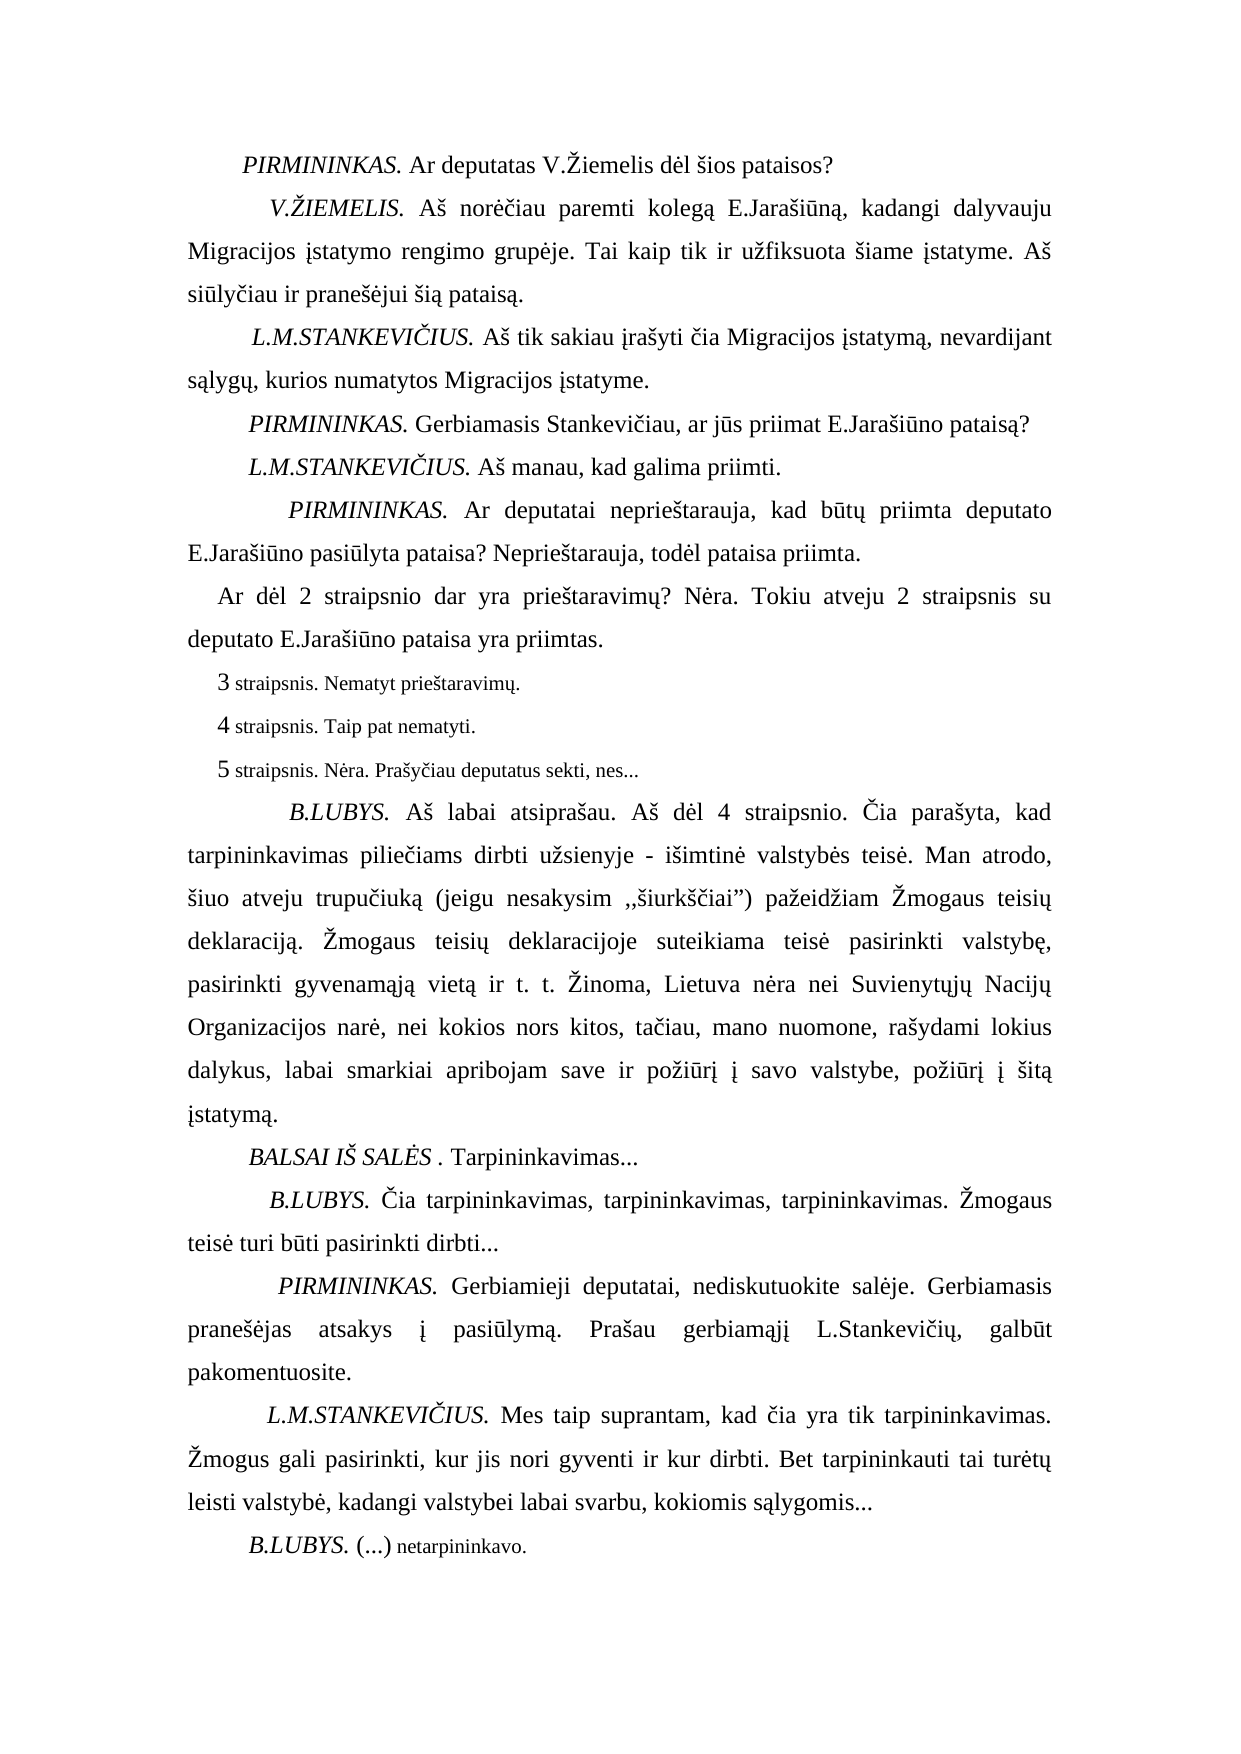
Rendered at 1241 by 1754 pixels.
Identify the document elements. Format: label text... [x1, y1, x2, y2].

text L.M.STANKEVIČIUS. Aš tik sakiau įrašyti čia Migracijos įstatymą, nevardijant sąlygų, kurios numatytos Migracijos įstatyme. [187, 322, 1053, 394]
text BALSAI IŠ SALĖS . Tarpininkavimas... [187, 1142, 1053, 1171]
text L.M.STANKEVIČIUS. Aš manau, kad galima priimti. [187, 452, 1053, 481]
text Ar dėl 2 straipsnio dar yra prieštaravimų? Nėra. Tokiu atveju 2 straipsnis su deputato E.Jarašiūno pataisa yra priimtas. [187, 581, 1053, 653]
text 4 straipsnis. Taip pat nematyti. [187, 711, 1053, 739]
text PIRMININKAS. Ar deputatas V.Žiemelis dėl šios pataisos? [187, 150, 1053, 179]
text L.M.STANKEVIČIUS. Mes taip suprantam, kad čia yra tik tarpininkavimas. Žmogus gali pasirinkti, kur jis nori gyventi ir kur dirbti. Bet tarpininkauti tai turėtų leisti valstybė, kadangi valstybei labai svarbu, kokiomis sąlygomis... [187, 1401, 1053, 1516]
text V.ŽIEMELIS. Aš norėčiau paremti kolegą E.Jarašiūną, kadangi dalyvauju Migracijos įstatymo rengimo grupėje. Tai kaip tik ir užfiksuota šiame įstatyme. Aš siūlyčiau ir pranešėjui šią pataisą. [187, 193, 1053, 308]
text B.LUBYS. Čia tarpininkavimas, tarpininkavimas, tarpininkavimas. Žmogaus teisė turi būti pasirinkti dirbti... [187, 1185, 1053, 1257]
text PIRMININKAS. Gerbiamieji deputatai, nediskutuokite salėje. Gerbiamasis pranešėjas atsakys į pasiūlymą. Prašau gerbiamąjį L.Stankevičių, galbūt pakomentuosite. [187, 1271, 1053, 1386]
text 5 straipsnis. Nėra. Prašyčiau deputatus sekti, nes... [187, 754, 1053, 782]
text PIRMININKAS. Gerbiamasis Stankevičiau, ar jūs priimat E.Jarašiūno pataisą? [187, 409, 1053, 437]
text B.LUBYS. (...) netarpininkavo. [187, 1530, 1053, 1559]
text 3 straipsnis. Nematyt prieštaravimų. [187, 667, 1053, 696]
text B.LUBYS. Aš labai atsiprašau. Aš dėl 4 straipsnio. Čia parašyta, kad tarpininkavimas piliečiams dirbti užsienyje - išimtinė valstybės teisė. Man atrodo, šiuo atveju trupučiuką (jeigu nesakysim ,,šiurkščiai”) pažeidžiam Žmogaus teisių deklaraciją. Žmogaus teisių deklaracijoje suteikiama teisė pasirinkti valstybę, pasirinkti gyvenamąją vietą ir t. t. Žinoma, Lietuva nėra nei Suvienytųjų Nacijų Organizacijos narė, nei kokios nors kitos, tačiau, mano nuomone, rašydami lokius dalykus, labai smarkiai apribojam save ir požiūrį į savo valstybe, požiūrį į šitą įstatymą. [187, 797, 1053, 1127]
text PIRMININKAS. Ar deputatai neprieštarauja, kad būtų priimta deputato E.Jarašiūno pasiūlyta pataisa? Neprieštarauja, todėl pataisa priimta. [187, 495, 1053, 567]
